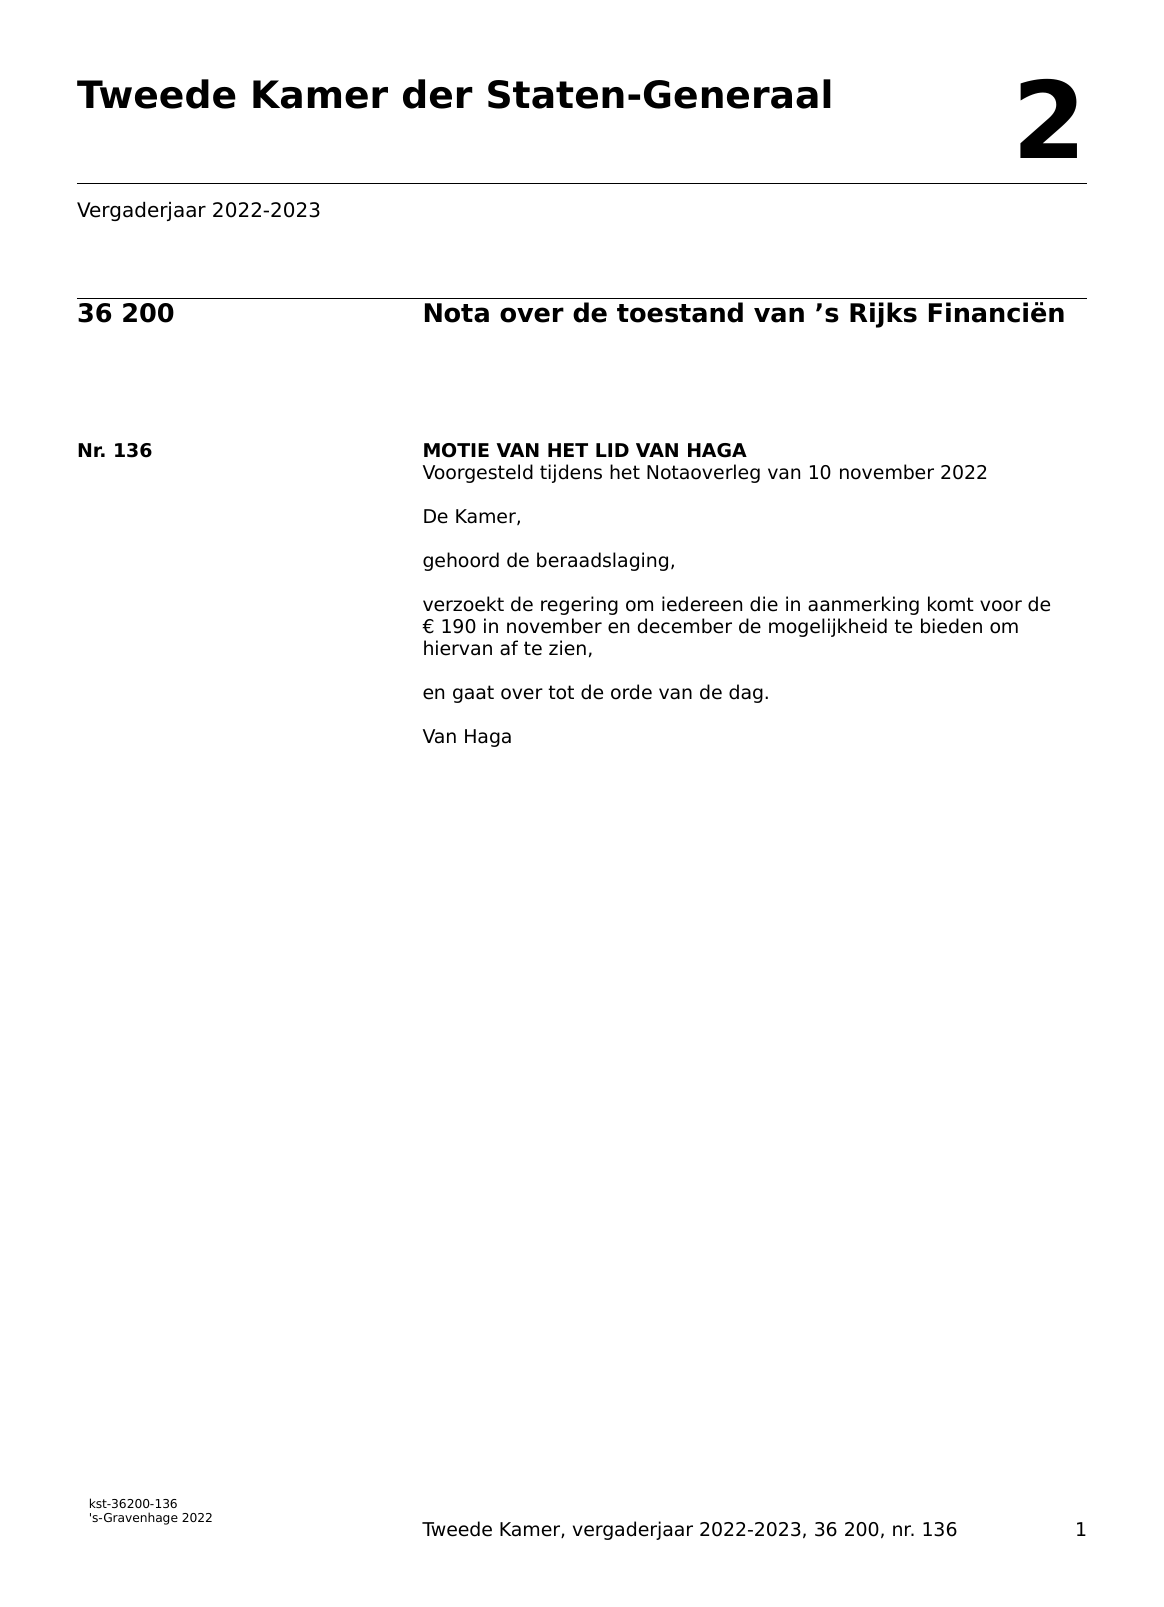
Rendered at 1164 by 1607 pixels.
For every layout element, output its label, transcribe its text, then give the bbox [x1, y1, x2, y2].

text 's-Gravenhage 2022 [88, 1511, 323, 1525]
text verzoekt de regering om iedereen die in aanmerking komt voor de € 190 in november en december de mogelijkheid te bieden om hiervan af te zien, [422, 594, 1087, 660]
text De Kamer, [422, 506, 1087, 528]
subtitle 36 200 Nota over de toestand van ’s Rijks Financiën [77, 299, 1087, 329]
subtitle Nr. 136 MOTIE VAN HET LID VAN HAGA [77, 440, 1087, 462]
table_header 2 [886, 59, 1087, 183]
text gehoord de beraadslaging, [422, 550, 1087, 572]
text kst-36200-136 [88, 1497, 323, 1511]
text Voorgesteld tijdens het Notaoverleg van 10 november 2022 [422, 462, 1087, 484]
text en gaat over tot de orde van de dag. [422, 682, 1087, 704]
table_header Tweede Kamer der Staten-Generaal [77, 59, 886, 183]
table_cell Vergaderjaar 2022-2023 [77, 184, 1087, 298]
text Van Haga [422, 726, 1087, 748]
